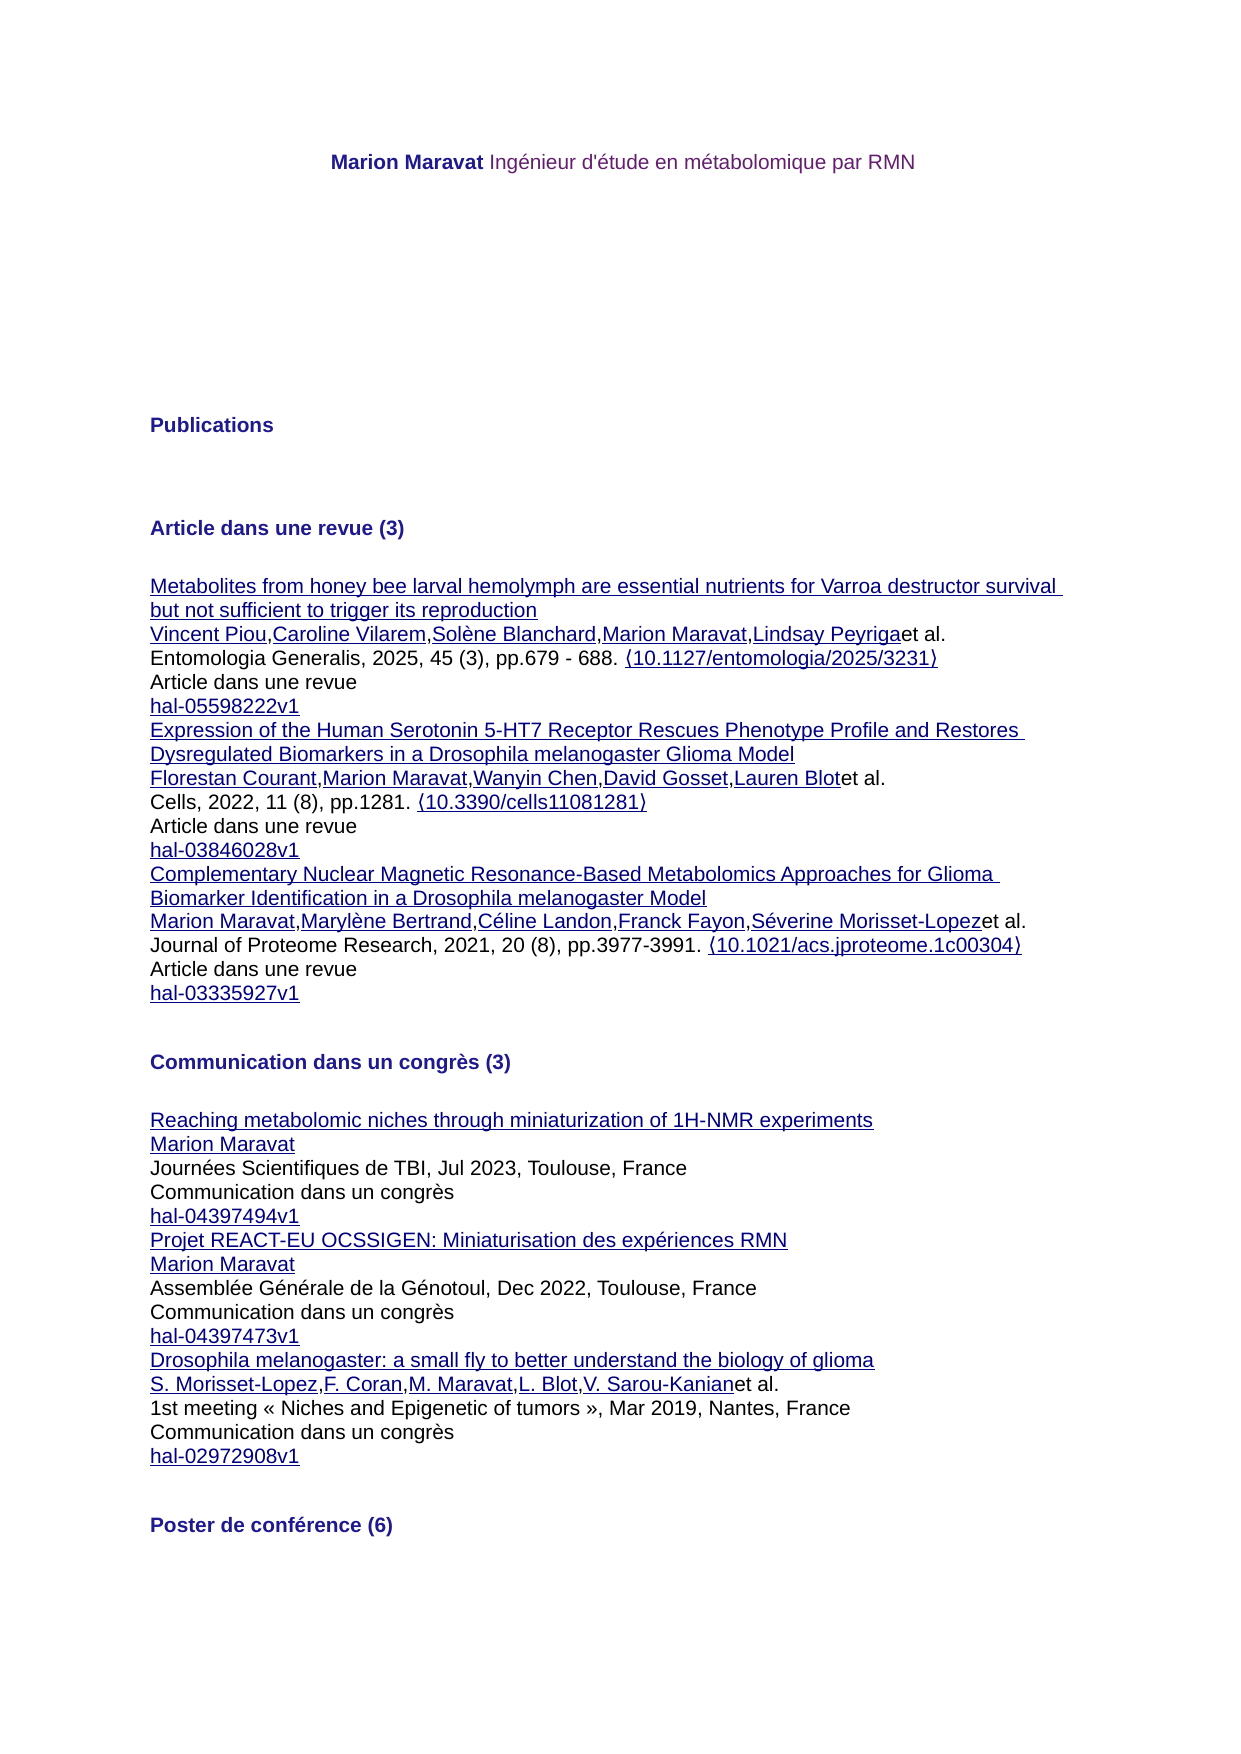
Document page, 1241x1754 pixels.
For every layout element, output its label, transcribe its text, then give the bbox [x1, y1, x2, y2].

table_header Metabolites from honey bee larval hemolymph are essential nutrients for Varroa destructor survival but not sufficient to trigger its reproduction Vincent Piou,Caroline Vilarem,Solène Blanchard,Marion Maravat,Lindsay Peyrigaet al. Entomologia Generalis, 2025, 45 (3), pp.679 - 688. ⟨10.1127/entomologia/2025/3231⟩ Article dans une revue hal-05598222v1 [150, 574, 1090, 718]
subtitle Article dans une revue (3) [150, 516, 1090, 539]
subtitle Publications [150, 412, 1090, 436]
subtitle Marion Maravat Ingénieur d'étude en métabolomique par RMN [150, 150, 1090, 174]
table_cell Complementary Nuclear Magnetic Resonance-Based Metabolomics Approaches for Glioma Biomarker Identification in a Drosophila melanogaster Model Marion Maravat,Marylène Bertrand,Céline Landon,Franck Fayon,Séverine Morisset-Lopezet al. Journal of Proteome Research, 2021, 20 (8), pp.3977-3991. ⟨10.1021/acs.jproteome.1c00304⟩ Article dans une revue hal-03335927v1 [150, 861, 1090, 1005]
table_cell Expression of the Human Serotonin 5-HT7 Receptor Rescues Phenotype Profile and Restores Dysregulated Biomarkers in a Drosophila melanogaster Glioma Model Florestan Courant,Marion Maravat,Wanyin Chen,David Gosset,Lauren Blotet al. Cells, 2022, 11 (8), pp.1281. ⟨10.3390/cells11081281⟩ Article dans une revue hal-03846028v1 [150, 718, 1090, 861]
table_cell Projet REACT-EU OCSSIGEN: Miniaturisation des expériences RMN Marion Maravat Assemblée Générale de la Génotoul, Dec 2022, Toulouse, France Communication dans un congrès hal-04397473v1 [150, 1228, 1090, 1348]
subtitle Communication dans un congrès (3) [150, 1050, 1090, 1074]
table_header Reaching metabolomic niches through miniaturization of 1H-NMR experiments Marion Maravat Journées Scientifiques de TBI, Jul 2023, Toulouse, France Communication dans un congrès hal-04397494v1 [150, 1108, 1090, 1228]
table_cell Drosophila melanogaster: a small fly to better understand the biology of glioma S. Morisset-Lopez,F. Coran,M. Maravat,L. Blot,V. Sarou-Kanianet al. 1st meeting « Niches and Epigenetic of tumors », Mar 2019, Nantes, France Communication dans un congrès hal-02972908v1 [150, 1348, 1090, 1468]
subtitle Poster de conférence (6) [150, 1512, 1090, 1536]
